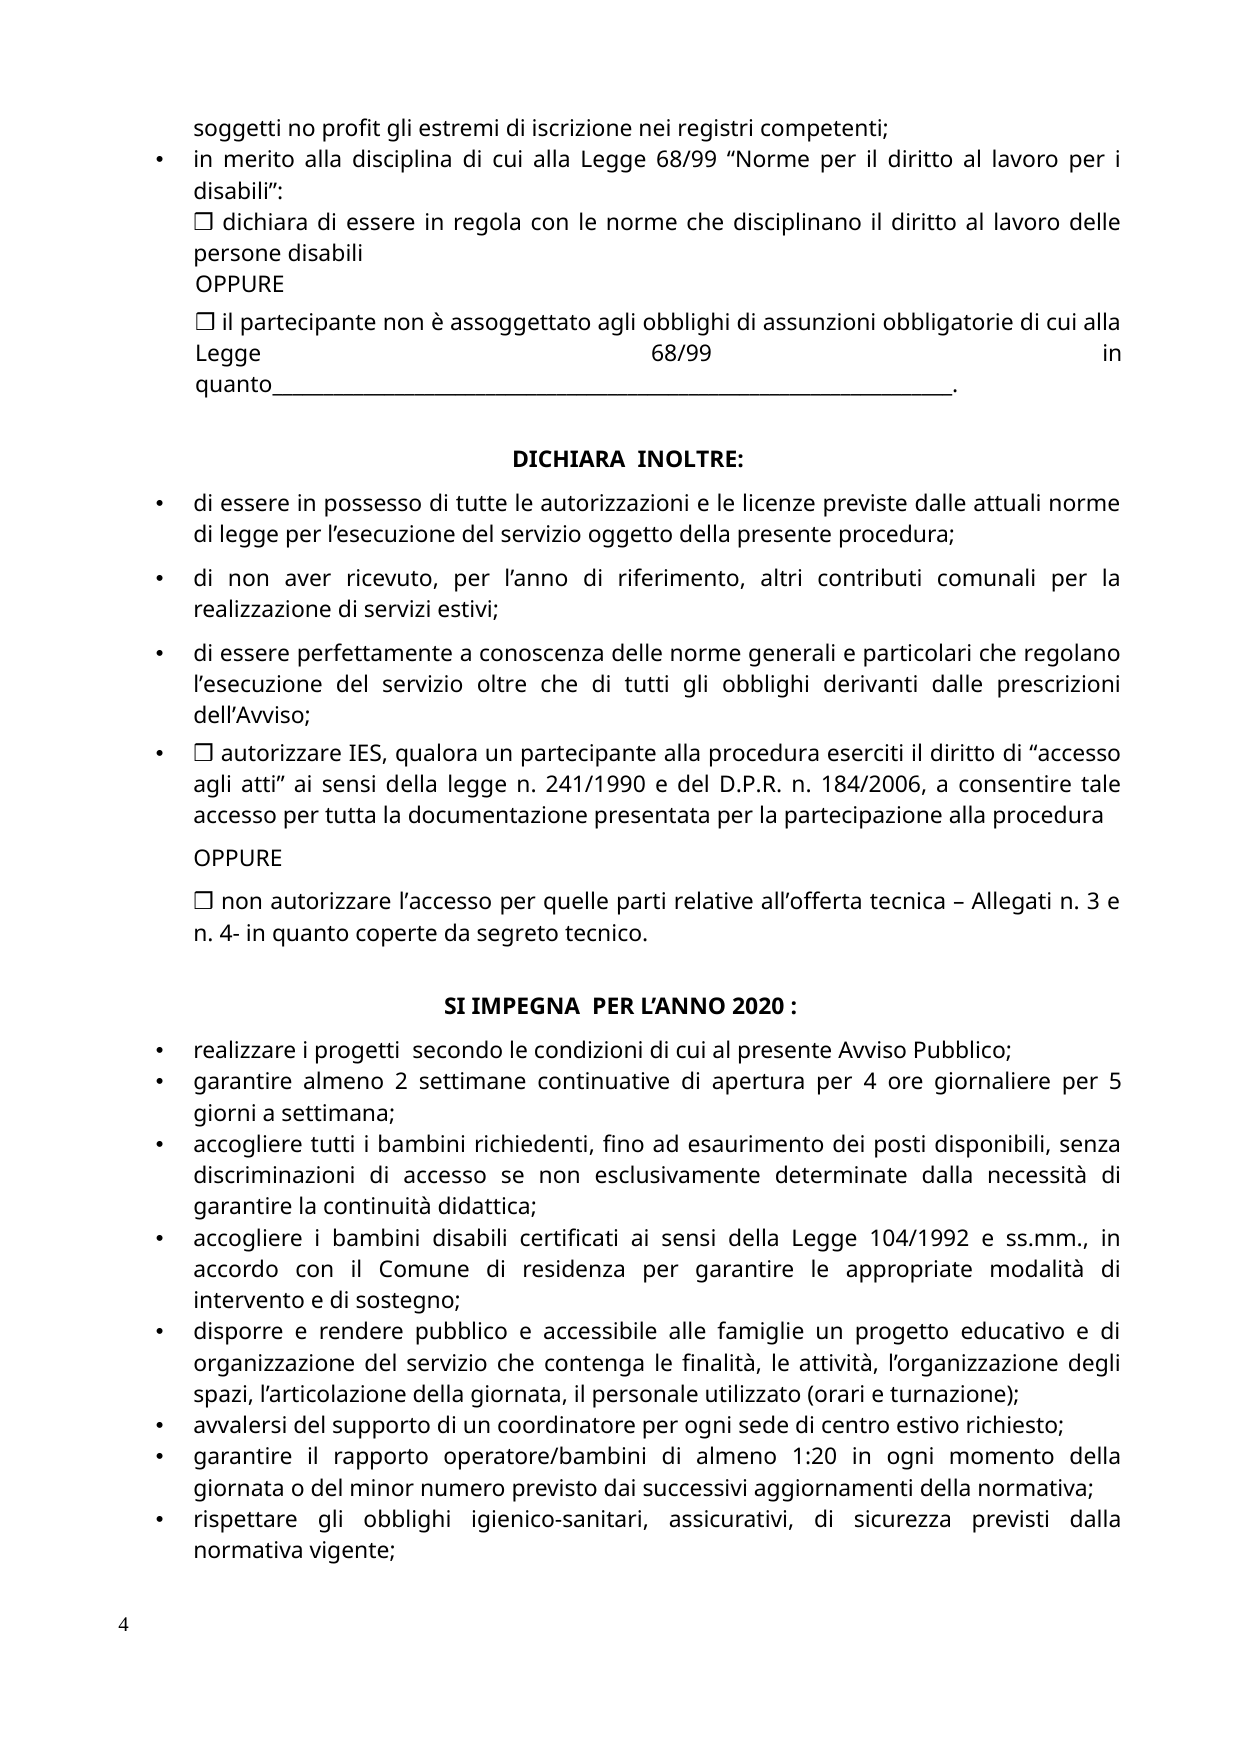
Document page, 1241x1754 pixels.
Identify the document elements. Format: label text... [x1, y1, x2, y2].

list ❒ autorizzare IES, qualora un partecipante alla procedura eserciti il diritto di “accesso agli atti” ai sensi della legge n. 241/1990 e del D.P.R. n. 184/2006, a consentire tale accesso per tutta la documentazione presentata per la partecipazione alla procedura [156, 737, 1122, 830]
list ❒ il partecipante non è assoggettato agli obblighi di assunzioni obbligatorie di cui alla Legge 68/99 in quanto___________________________________________________________________. [159, 306, 1122, 399]
list soggetti no profit gli estremi di iscrizione nei registri competenti; [156, 112, 1122, 143]
list OPPURE [156, 842, 1122, 873]
list di essere in possesso di tutte le autorizzazioni e le licenze previste dalle attuali norme di legge per l’esecuzione del servizio oggetto della presente procedura; [156, 487, 1122, 549]
list garantire il rapporto operatore/bambini di almeno 1:20 in ogni momento della giornata o del minor numero previsto dai successivi aggiornamenti della normativa; [156, 1440, 1122, 1503]
list avvalersi del supporto di un coordinatore per ogni sede di centro estivo richiesto; [156, 1409, 1122, 1440]
list rispettare gli obblighi igienico-sanitari, assicurativi, di sicurezza previsti dalla normativa vigente; [156, 1503, 1122, 1565]
list accogliere tutti i bambini richiedenti, fino ad esaurimento dei posti disponibili, senza discriminazioni di accesso se non esclusivamente determinate dalla necessità di garantire la continuità didattica; [156, 1128, 1122, 1222]
list disporre e rendere pubblico e accessibile alle famiglie un progetto educativo e di organizzazione del servizio che contenga le finalità, le attività, l’organizzazione degli spazi, l’articolazione della giornata, il personale utilizzato (orari e turnazione); [156, 1315, 1122, 1409]
list di essere perfettamente a conoscenza delle norme generali e particolari che regolano l’esecuzione del servizio oltre che di tutti gli obblighi derivanti dalle prescrizioni dell’Avviso; [156, 637, 1122, 731]
list realizzare i progetti secondo le condizioni di cui al presente Avviso Pubblico; [156, 1034, 1122, 1065]
list in merito alla disciplina di cui alla Legge 68/99 “Norme per il diritto al lavoro per i disabili”: [156, 143, 1122, 206]
list di non aver ricevuto, per l’anno di riferimento, altri contributi comunali per la realizzazione di servizi estivi; [156, 562, 1122, 624]
list ❒ non autorizzare l’accesso per quelle parti relative all’offerta tecnica – Allegati n. 3 e n. 4- in quanto coperte da segreto tecnico. [156, 885, 1122, 948]
list OPPURE [159, 268, 1122, 300]
text DICHIARA INOLTRE: [148, 443, 1108, 474]
text SI IMPEGNA PER L’ANNO 2020 : [123, 990, 1118, 1022]
list accogliere i bambini disabili certificati ai sensi della Legge 104/1992 e ss.mm., in accordo con il Comune di residenza per garantire le appropriate modalità di intervento e di sostegno; [156, 1222, 1122, 1315]
list garantire almeno 2 settimane continuative di apertura per 4 ore giornaliere per 5 giorni a settimana; [156, 1065, 1122, 1128]
list ❒ dichiara di essere in regola con le norme che disciplinano il diritto al lavoro delle persone disabili [156, 206, 1122, 268]
